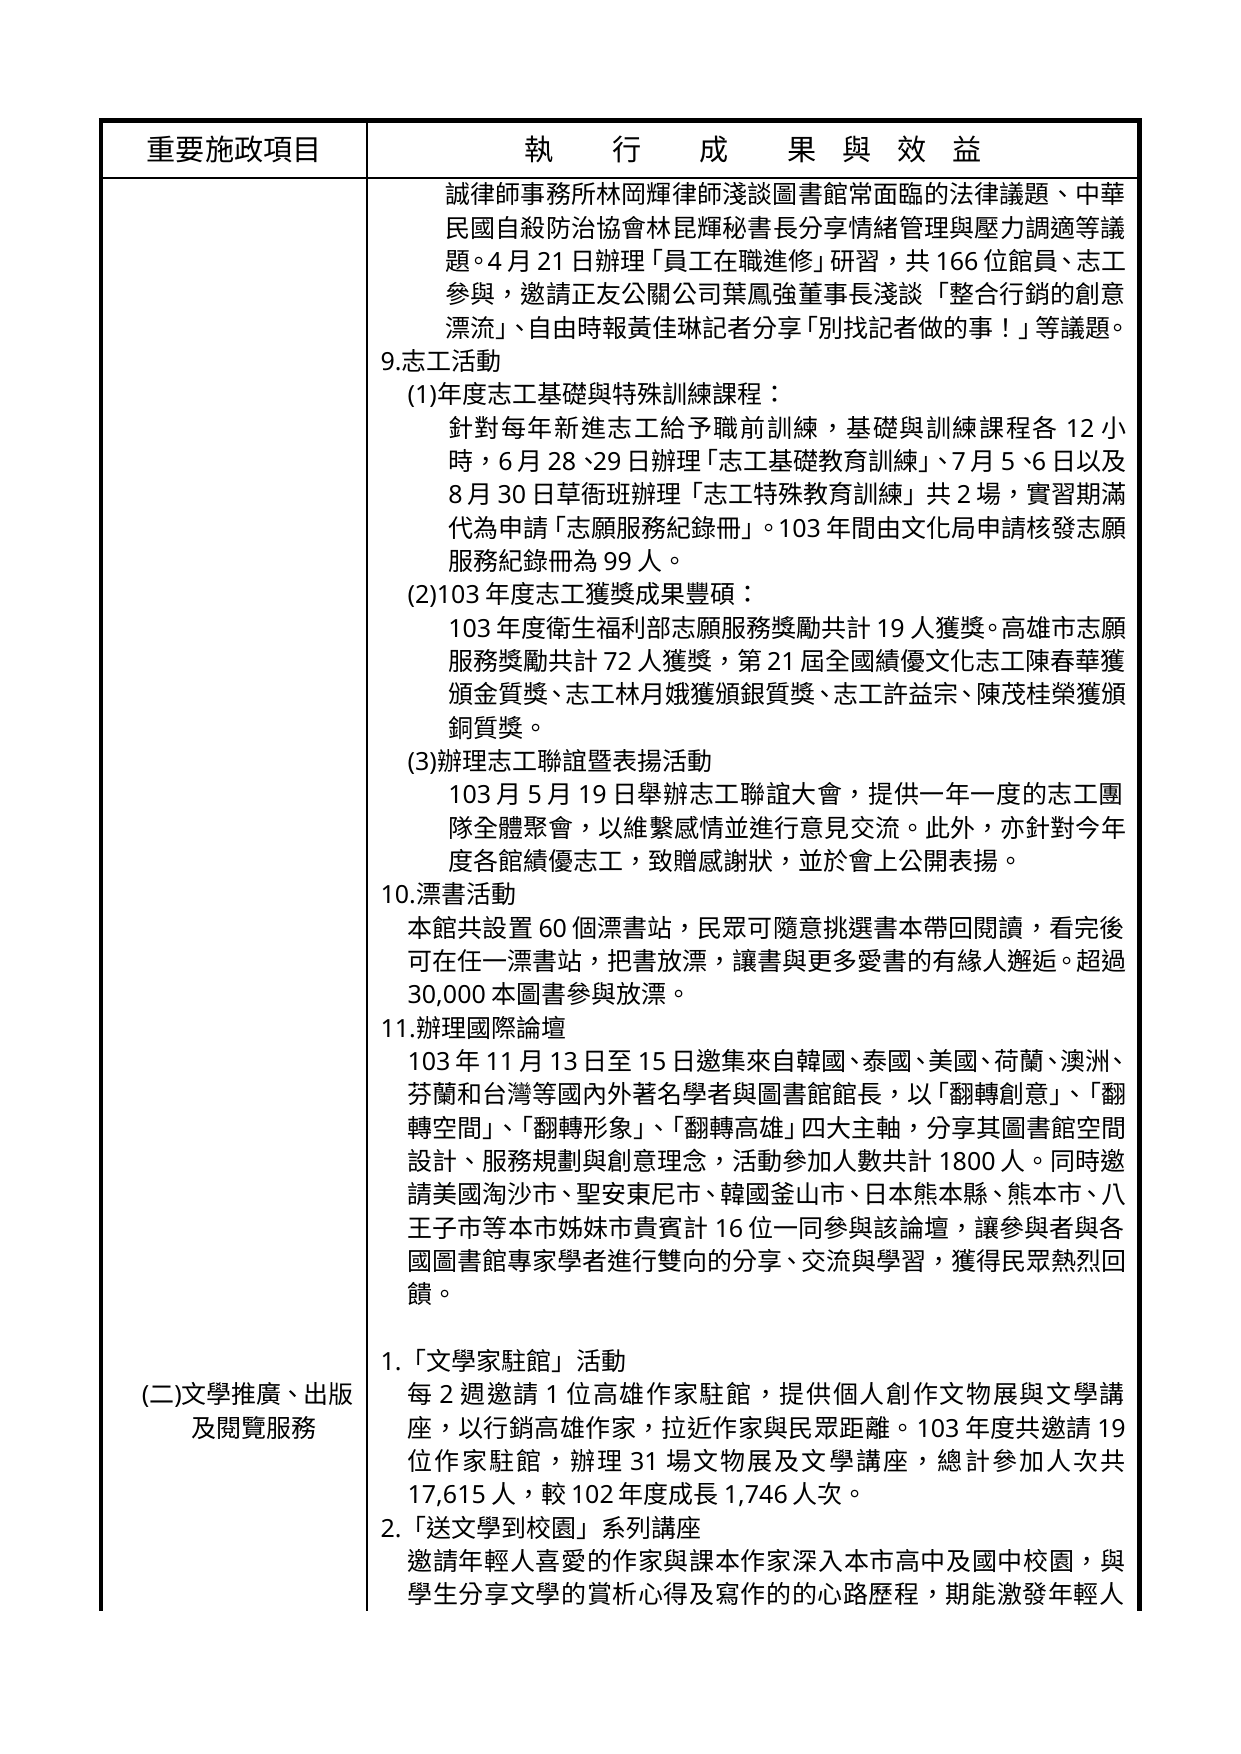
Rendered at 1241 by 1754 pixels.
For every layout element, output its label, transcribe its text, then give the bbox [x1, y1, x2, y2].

table_cell (二)文學推廣、出版及閱覽服務 [103, 179, 366, 1611]
table_cell 誠律師事務所林岡輝律師淺談圖書館常面臨的法律議題、中華民國自殺防治協會林昆輝秘書長分享情緒管理與壓力調適等議題。4月21日辦理「員工在職進修」研習，共166位館員、志工參與，邀請正友公關公司葉鳳強董事長淺談「整合行銷的創意漂流」、自由時報黃佳琳記者分享「別找記者做的事！」等議題。 9.志工活動 (1)年度志工基礎與特殊訓練課程： 針對每年新進志工給予職前訓練，基礎與訓練課程各12小時，6月28、29日辦理「志工基礎教育訓練」、7月5、6日以及8月30日草衙班辦理「志工特殊教育訓練」共2場，實習期滿代為申請「志願服務紀錄冊」。103年間由文化局申請核發志願服務紀錄冊為99人。 (2)103年度志工獲獎成果豐碩： 103年度衛生福利部志願服務獎勵共計19人獲獎。高雄市志願服務獎勵共計72人獲獎，第21屆全國績優文化志工陳春華獲頒金質獎、志工林月娥獲頒銀質獎、志工許益宗、陳茂桂榮獲頒銅質獎。 (3)辦理志工聯誼暨表揚活動 103月5月19日舉辦志工聯誼大會，提供一年一度的志工團隊全體聚會，以維繫感情並進行意見交流。此外，亦針對今年度各館績優志工，致贈感謝狀，並於會上公開表揚。 10.漂書活動 本館共設置60個漂書站，民眾可隨意挑選書本帶回閱讀，看完後可在任一漂書站，把書放漂，讓書與更多愛書的有緣人邂逅。超過30,000本圖書參與放漂。 11.辦理國際論壇 103年11月13日至15日邀集來自韓國、泰國、美國、荷蘭、澳洲、芬蘭和台灣等國內外著名學者與圖書館館長，以「翻轉創意」、「翻轉空間」、「翻轉形象」、「翻轉高雄」四大主軸，分享其圖書館空間設計、服務規劃與創意理念，活動參加人數共計1800人。同時邀請美國淘沙市、聖安東尼市、韓國釜山市、日本熊本縣、熊本市、八王子市等本市姊妹市貴賓計16位一同參與該論壇，讓參與者與各國圖書館專家學者進行雙向的分享、交流與學習，獲得民眾熱烈回饋。 1.「文學家駐館」活動 每2週邀請1位高雄作家駐館，提供個人創作文物展與文學講座，以行銷高雄作家，拉近作家與民眾距離。103年度共邀請19位作家駐館，辦理31場文物展及文學講座，總計參加人次共17,615人，較102年度成長1,746人次。 2.「送文學到校園」系列講座 邀請年輕人喜愛的作家與課本作家深入本市高中及國中校園，與學生分享文學的賞析心得及寫作的的心路歷程，期能激發年輕人 [368, 179, 1137, 1611]
table_header 執 行 成 果 與 效 益 [368, 123, 1137, 177]
table_header 重要施政項目 [103, 123, 366, 177]
